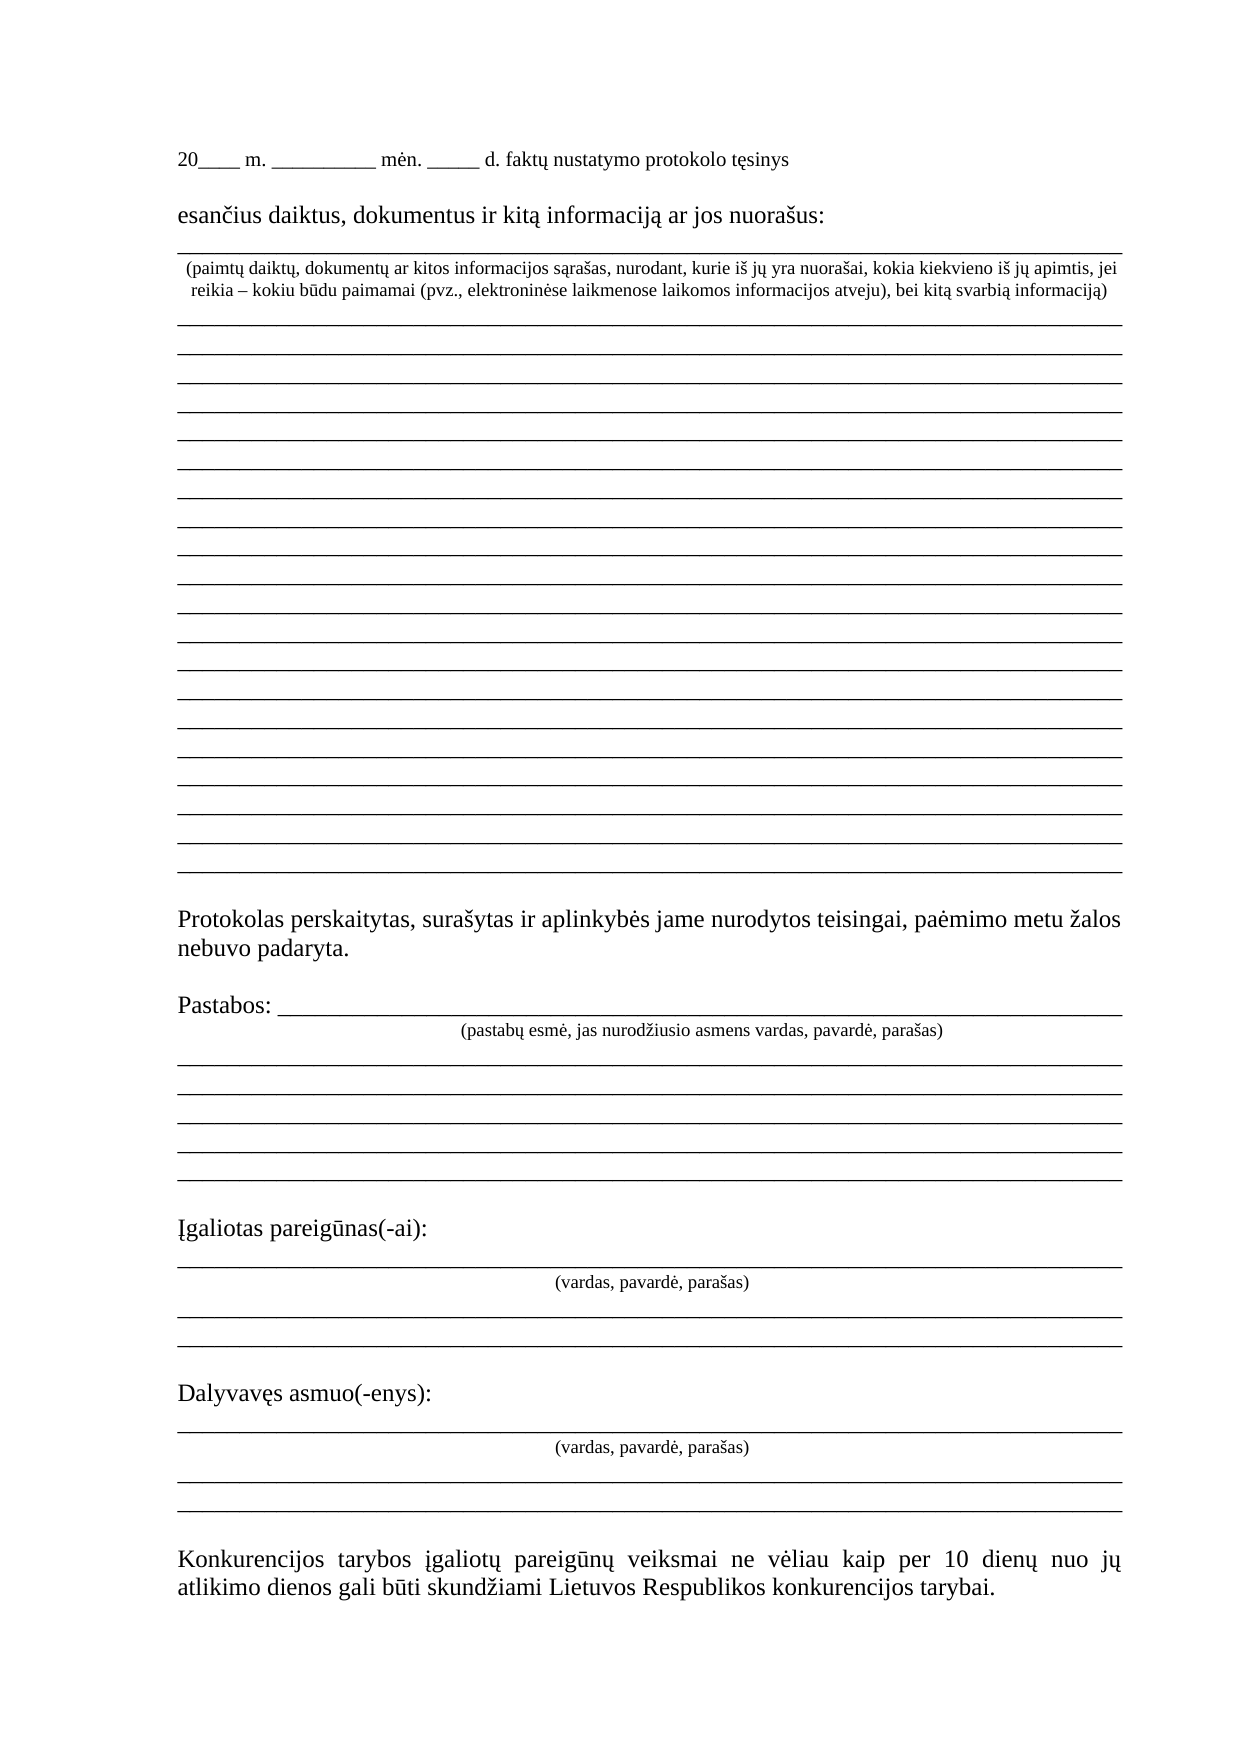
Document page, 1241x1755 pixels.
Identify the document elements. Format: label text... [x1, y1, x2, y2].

text _ [177, 674, 1122, 699]
text _ [177, 588, 1122, 613]
text _ [177, 1069, 1122, 1094]
text _ [177, 703, 1122, 728]
text _ [177, 1041, 1122, 1065]
text _ [177, 1127, 1122, 1152]
text _ [177, 1292, 1122, 1317]
text _ [177, 300, 1122, 325]
text _ [177, 789, 1122, 814]
text _ [177, 645, 1122, 670]
text _ [177, 415, 1122, 440]
text _ [177, 530, 1122, 555]
text _ [177, 760, 1122, 785]
text _ [177, 732, 1122, 757]
text _ [177, 1407, 1122, 1432]
text _ [177, 1486, 1122, 1511]
text _ [177, 1242, 1122, 1267]
text (vardas, pavardė, parašas) [177, 1436, 1122, 1457]
text (vardas, pavardė, parašas) [177, 1271, 1122, 1292]
text Pastabos: [177, 990, 1122, 1019]
text _ [177, 847, 1122, 872]
text _ [177, 387, 1122, 412]
text _ [177, 444, 1122, 469]
text Protokolas perskaitytas, surašytas ir aplinkybės jame nurodytos teisingai, paėmimo metu žalos nebuvo padaryta. [177, 904, 1122, 962]
text _ [177, 228, 1122, 253]
text _ [177, 473, 1122, 498]
text _ [177, 818, 1122, 843]
text (paimtų daiktų, dokumentų ar kitos informacijos sąrašas, nurodant, kurie iš jų yra nuorašai, kokia kiekvieno iš jų apimtis, jei reikia – kokiu būdu paimamai (pvz., elektroninėse laikmenose laikomos informacijos atveju), bei kitą svarbią informaciją) [177, 257, 1122, 300]
text _ [177, 559, 1122, 584]
text _ [177, 358, 1122, 383]
text _ [177, 329, 1122, 354]
text Dalyvavęs asmuo(-enys): [177, 1378, 1122, 1407]
text _ [177, 502, 1122, 527]
text esančius daiktus, dokumentus ir kitą informaciją ar jos nuorašus: [177, 200, 1122, 228]
text _ [177, 617, 1122, 642]
text Konkurencijos tarybos įgaliotų pareigūnų veiksmai ne vėliau kaip per 10 dienų nuo jų atlikimo dienos gali būti skundžiami Lietuvos Respublikos konkurencijos tarybai. [177, 1544, 1122, 1601]
text _ [177, 1098, 1122, 1123]
text _ [177, 1156, 1122, 1180]
text _ [177, 1321, 1122, 1346]
text 20____ m. __________ mėn. _____ d. faktų nustatymo protokolo tęsinys [177, 147, 1122, 171]
text Įgaliotas pareigūnas(-ai): [177, 1213, 1122, 1242]
text _ [177, 1457, 1122, 1482]
text (pastabų esmė, jas nurodžiusio asmens vardas, pavardė, parašas) [277, 1019, 1122, 1041]
